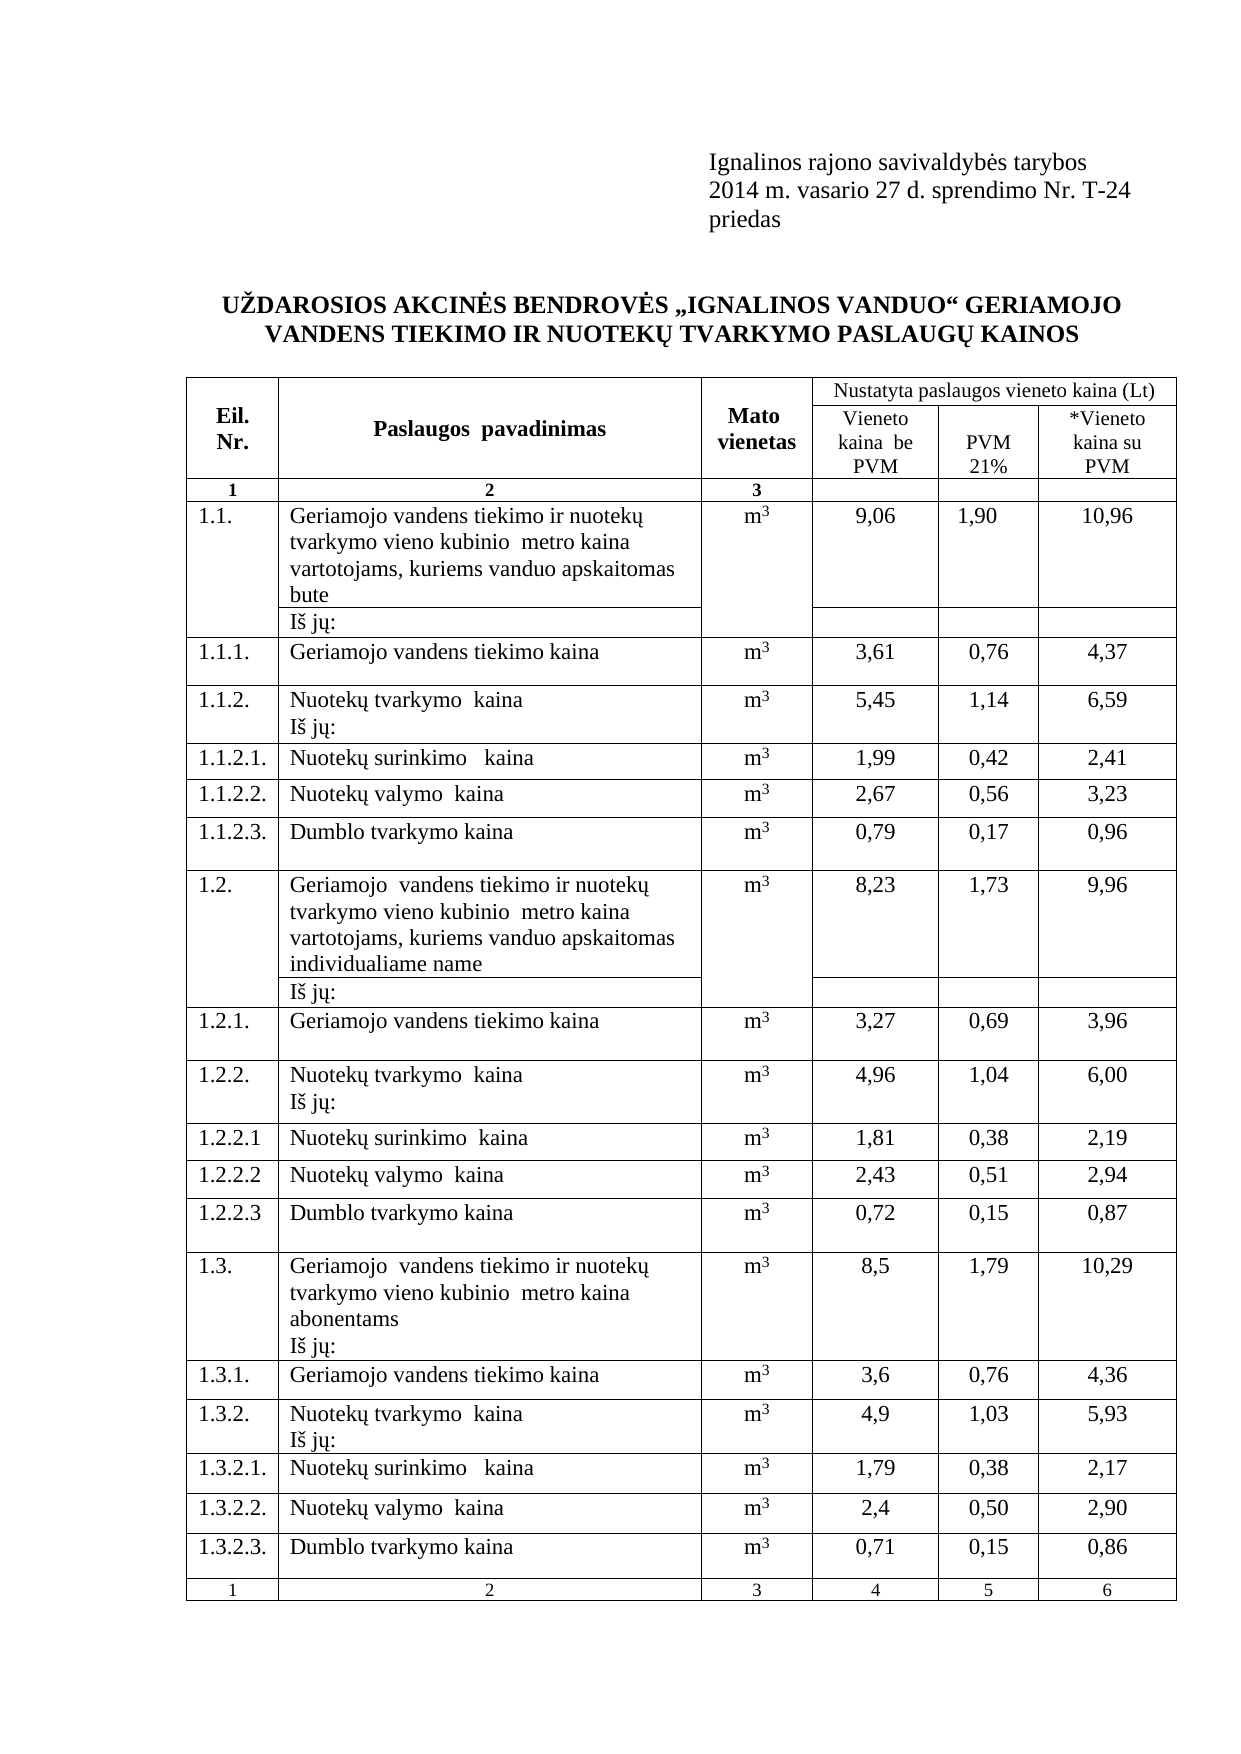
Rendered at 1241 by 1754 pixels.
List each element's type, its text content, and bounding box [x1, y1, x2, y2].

table_cell m3 [702, 818, 812, 870]
text 2014 m. vasario 27 d. sprendimo Nr. T-24 [709, 176, 1181, 204]
table_cell 2,67 [813, 780, 938, 817]
table_cell 10,96 [1039, 502, 1176, 607]
table_cell 1,04 [939, 1061, 1038, 1123]
table_cell 3 [702, 479, 812, 501]
table_cell m3 [702, 638, 812, 685]
table_cell 0,87 [1039, 1199, 1176, 1252]
table_cell m3 [702, 1161, 812, 1198]
table_cell 1.2.1. [187, 1008, 278, 1060]
table_cell 2 [279, 479, 701, 501]
table_cell m3 [702, 1400, 812, 1453]
table_cell [1039, 479, 1176, 501]
table_cell 2,94 [1039, 1161, 1176, 1198]
table_cell 1.3.1. [187, 1361, 278, 1399]
table_cell 1,03 [939, 1400, 1038, 1453]
table_cell 1.1.2.3. [187, 818, 278, 870]
table_cell m3 [702, 1124, 812, 1160]
table_cell Nuotekų valymo kaina [279, 780, 701, 817]
table_cell Nuotekų surinkimo kaina [279, 1454, 701, 1493]
table_cell 1.1.2.2. [187, 780, 278, 817]
table_cell m3 [702, 1199, 812, 1252]
table_cell 1.2.2.2 [187, 1161, 278, 1198]
table_cell PVM 21% [939, 406, 1038, 478]
table_cell m3 [702, 1361, 812, 1399]
text priedas [709, 204, 1181, 233]
table_cell 1 [187, 1579, 278, 1600]
table_cell 1,99 [813, 744, 938, 779]
table_cell 1,79 [813, 1454, 938, 1493]
table_cell 1.1. [187, 502, 278, 637]
table_cell 1.3.2.3. [187, 1534, 278, 1578]
table_cell [1039, 608, 1176, 637]
table_header Mato vienetas [702, 378, 812, 478]
table_cell 0,56 [939, 780, 1038, 817]
table_cell 0,69 [939, 1008, 1038, 1060]
table_cell 2,4 [813, 1494, 938, 1532]
table_cell m3 [702, 502, 812, 637]
table_cell 2 [279, 1579, 701, 1600]
table_cell 0,42 [939, 744, 1038, 779]
table_cell 0,15 [939, 1199, 1038, 1252]
table_cell 0,76 [939, 1361, 1038, 1399]
table_cell 9,96 [1039, 871, 1176, 977]
table_cell [939, 978, 1038, 1007]
table_cell 3,96 [1039, 1008, 1176, 1060]
table_cell 1.2.2.3 [187, 1199, 278, 1252]
table_cell [813, 978, 938, 1007]
table_cell Geriamojo vandens tiekimo ir nuotekų tvarkymo vieno kubinio metro kaina vartotojams, kuriems vanduo apskaitomas bute [279, 502, 701, 607]
table_cell Nuotekų tvarkymo kaina Iš jų: [279, 1400, 701, 1453]
table_cell Nuotekų tvarkymo kaina Iš jų: [279, 1061, 701, 1123]
table_cell 1,79 [939, 1253, 1038, 1360]
table_cell 0,71 [813, 1534, 938, 1578]
table_cell 0,79 [813, 818, 938, 870]
table_cell 1,90 [939, 502, 1038, 607]
table_cell 0,86 [1039, 1534, 1176, 1578]
table_cell Nuotekų surinkimo kaina [279, 1124, 701, 1160]
table_cell 4,36 [1039, 1361, 1176, 1399]
table_cell 0,51 [939, 1161, 1038, 1198]
table_cell Iš jų: [279, 978, 701, 1007]
table_cell 3,6 [813, 1361, 938, 1399]
table_cell [1039, 978, 1176, 1007]
table_cell Nuotekų valymo kaina [279, 1161, 701, 1198]
table_cell [813, 479, 938, 501]
table_cell 1.2.2. [187, 1061, 278, 1123]
table_cell 6 [1039, 1579, 1176, 1600]
table_cell Geriamojo vandens tiekimo kaina [279, 638, 701, 685]
table_cell 6,00 [1039, 1061, 1176, 1123]
table_cell 10,29 [1039, 1253, 1176, 1360]
table_cell 3,23 [1039, 780, 1176, 817]
table_header Nustatyta paslaugos vieneto kaina (Lt) [813, 378, 1176, 405]
table_cell 3,61 [813, 638, 938, 685]
table_cell 2,43 [813, 1161, 938, 1198]
table_cell Geriamojo vandens tiekimo ir nuotekų tvarkymo vieno kubinio metro kaina vartotojams, kuriems vanduo apskaitomas individualiame name [279, 871, 701, 977]
table_cell [939, 479, 1038, 501]
table_cell [813, 608, 938, 637]
table_cell Geriamojo vandens tiekimo ir nuotekų tvarkymo vieno kubinio metro kaina abonentams Iš jų: [279, 1253, 701, 1360]
table_cell 1.3.2.1. [187, 1454, 278, 1493]
table_cell 4,9 [813, 1400, 938, 1453]
table_cell 1.3. [187, 1253, 278, 1360]
table_cell 1.1.2. [187, 686, 278, 743]
table_cell *Vieneto kaina su PVM [1039, 406, 1176, 478]
table_cell 2,19 [1039, 1124, 1176, 1160]
table_cell 3,27 [813, 1008, 938, 1060]
table_cell Vieneto kaina be PVM [813, 406, 938, 478]
text Ignalinos rajono savivaldybės tarybos [709, 147, 1181, 176]
table_cell Iš jų: [279, 608, 701, 637]
table_cell 5,93 [1039, 1400, 1176, 1453]
table_cell 1.1.1. [187, 638, 278, 685]
table_cell Nuotekų tvarkymo kaina Iš jų: [279, 686, 701, 743]
table_cell [939, 608, 1038, 637]
table_cell 1,81 [813, 1124, 938, 1160]
table_cell 1 [187, 479, 278, 501]
table_cell m3 [702, 744, 812, 779]
table_cell 2,17 [1039, 1454, 1176, 1493]
table_cell 0,76 [939, 638, 1038, 685]
table_cell 2,90 [1039, 1494, 1176, 1532]
table_cell 0,38 [939, 1124, 1038, 1160]
table_cell 0,38 [939, 1454, 1038, 1493]
table_cell m3 [702, 1061, 812, 1123]
table_cell 0,50 [939, 1494, 1038, 1532]
table_cell 5,45 [813, 686, 938, 743]
table_cell 1.1.2.1. [187, 744, 278, 779]
table_header Paslaugos pavadinimas [279, 378, 701, 478]
table_cell m3 [702, 1494, 812, 1532]
table_header Eil. Nr. [187, 378, 278, 478]
table_cell 1.2. [187, 871, 278, 1007]
table_cell 8,23 [813, 871, 938, 977]
table_cell Dumblo tvarkymo kaina [279, 818, 701, 870]
table_cell Dumblo tvarkymo kaina [279, 1199, 701, 1252]
table_cell 5 [939, 1579, 1038, 1600]
table_cell 6,59 [1039, 686, 1176, 743]
table_cell m3 [702, 1253, 812, 1360]
table_cell 0,72 [813, 1199, 938, 1252]
table_cell 4,96 [813, 1061, 938, 1123]
table_cell 1,14 [939, 686, 1038, 743]
table_cell 3 [702, 1579, 812, 1600]
table_cell Nuotekų surinkimo kaina [279, 744, 701, 779]
table_cell 2,41 [1039, 744, 1176, 779]
table_cell Dumblo tvarkymo kaina [279, 1534, 701, 1578]
table_cell m3 [702, 780, 812, 817]
table_cell 4,37 [1039, 638, 1176, 685]
table_cell 8,5 [813, 1253, 938, 1360]
table_cell Geriamojo vandens tiekimo kaina [279, 1008, 701, 1060]
table_cell 4 [813, 1579, 938, 1600]
table_cell m3 [702, 1008, 812, 1060]
table_cell Nuotekų valymo kaina [279, 1494, 701, 1532]
table_cell m3 [702, 1534, 812, 1578]
table_cell 0,15 [939, 1534, 1038, 1578]
table_cell 1.2.2.1 [187, 1124, 278, 1160]
table_cell 0,17 [939, 818, 1038, 870]
table_cell 1,73 [939, 871, 1038, 977]
table_cell m3 [702, 1454, 812, 1493]
table_cell 1.3.2.2. [187, 1494, 278, 1532]
table_cell 1.3.2. [187, 1400, 278, 1453]
table_cell Geriamojo vandens tiekimo kaina [279, 1361, 701, 1399]
text UŽDAROSIOS AKCINĖS BENDROVĖS „IGNALINOS VANDUO“ GERIAMOJO VANDENS TIEKIMO IR NUOTEKŲ TVARKYMO PASLAUGŲ KAINOS [177, 291, 1167, 348]
table_cell 0,96 [1039, 818, 1176, 870]
table_cell m3 [702, 686, 812, 743]
table_cell m3 [702, 871, 812, 1007]
table_cell 9,06 [813, 502, 938, 607]
